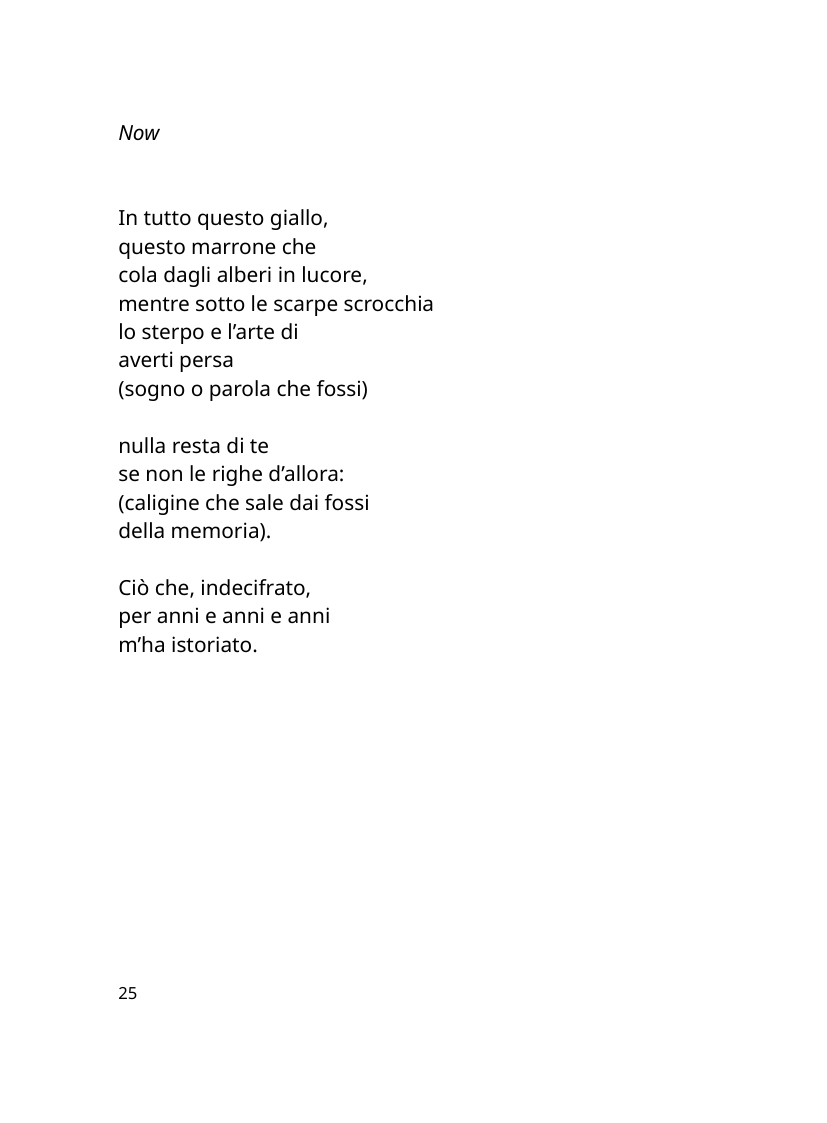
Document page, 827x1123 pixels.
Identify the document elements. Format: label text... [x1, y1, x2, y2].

text (caligine che sale dai fossi [118, 488, 709, 516]
text mentre sotto le scarpe scrocchia [118, 289, 709, 317]
text Now [118, 118, 709, 147]
text In tutto questo giallo, [118, 203, 709, 232]
text questo marrone che [118, 232, 709, 260]
text lo sterpo e l’arte di [118, 317, 709, 346]
text se non le righe d’allora: [118, 459, 709, 488]
text averti persa [118, 346, 709, 374]
text per anni e anni e anni [118, 602, 709, 630]
text Ciò che, indecifrato, [118, 573, 709, 602]
text m’ha istoriato. [118, 630, 709, 658]
text nulla resta di te [118, 431, 709, 459]
text cola dagli alberi in lucore, [118, 260, 709, 289]
text (sogno o parola che fossi) [118, 374, 709, 402]
text della memoria). [118, 516, 709, 545]
